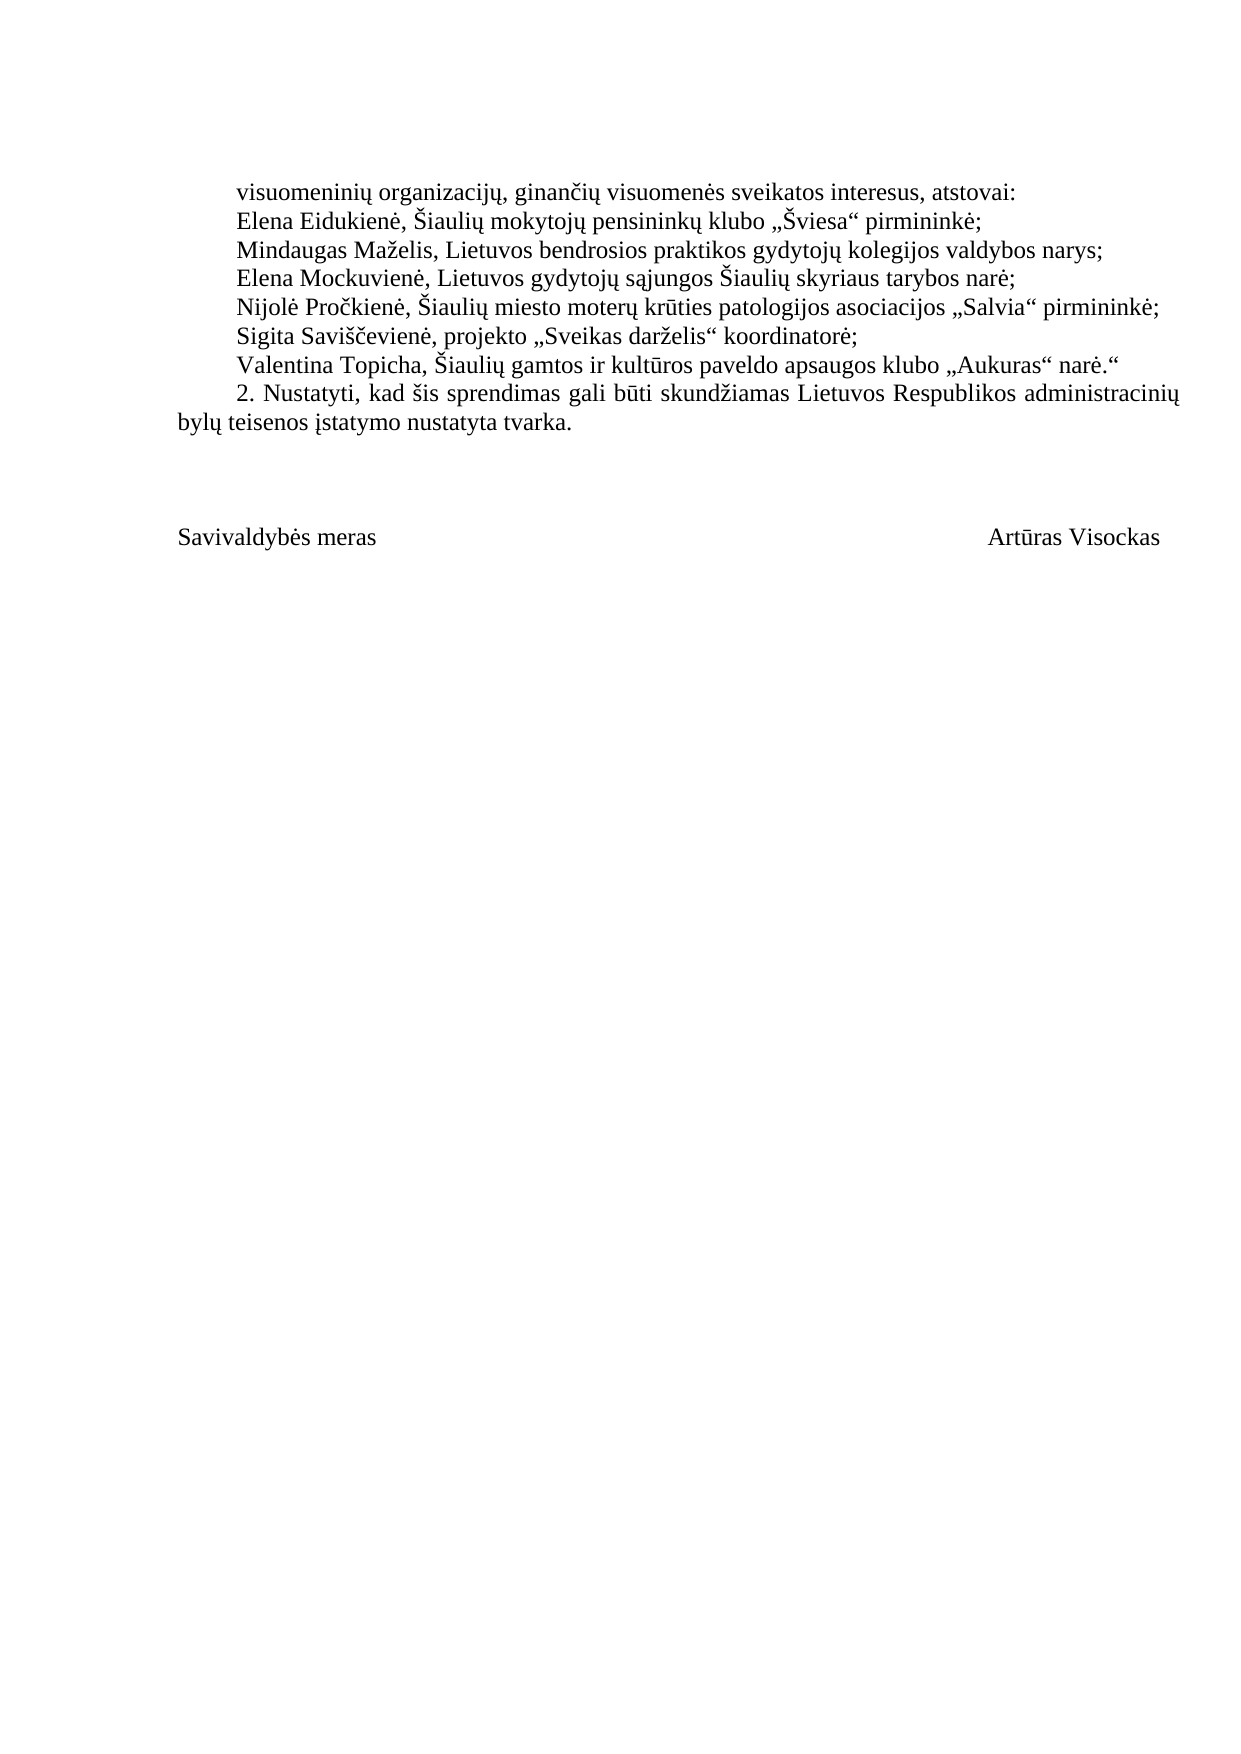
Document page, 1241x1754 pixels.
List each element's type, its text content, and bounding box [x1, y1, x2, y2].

text Elena Eidukienė, Šiaulių mokytojų pensininkų klubo „Šviesa“ pirmininkė; [177, 206, 1181, 235]
text Mindaugas Maželis, Lietuvos bendrosios praktikos gydytojų kolegijos valdybos narys; [177, 235, 1181, 263]
text Valentina Topicha, Šiaulių gamtos ir kultūros paveldo apsaugos klubo „Aukuras“ narė.“ [177, 350, 1181, 378]
text Nijolė Pročkienė, Šiaulių miesto moterų krūties patologijos asociacijos „Salvia“ pirmininkė; [177, 292, 1181, 321]
text Sigita Saviščevienė, projekto „Sveikas darželis“ koordinatorė; [177, 321, 1181, 350]
text 2. Nustatyti, kad šis sprendimas gali būti skundžiamas Lietuvos Respublikos administracinių bylų teisenos įstatymo nustatyta tvarka. [177, 378, 1181, 436]
text visuomeninių organizacijų, ginančių visuomenės sveikatos interesus, atstovai: [177, 177, 1181, 206]
text Savivaldybės meras Artūras Visockas [177, 522, 1181, 551]
text Elena Mockuvienė, Lietuvos gydytojų sąjungos Šiaulių skyriaus tarybos narė; [177, 263, 1181, 292]
